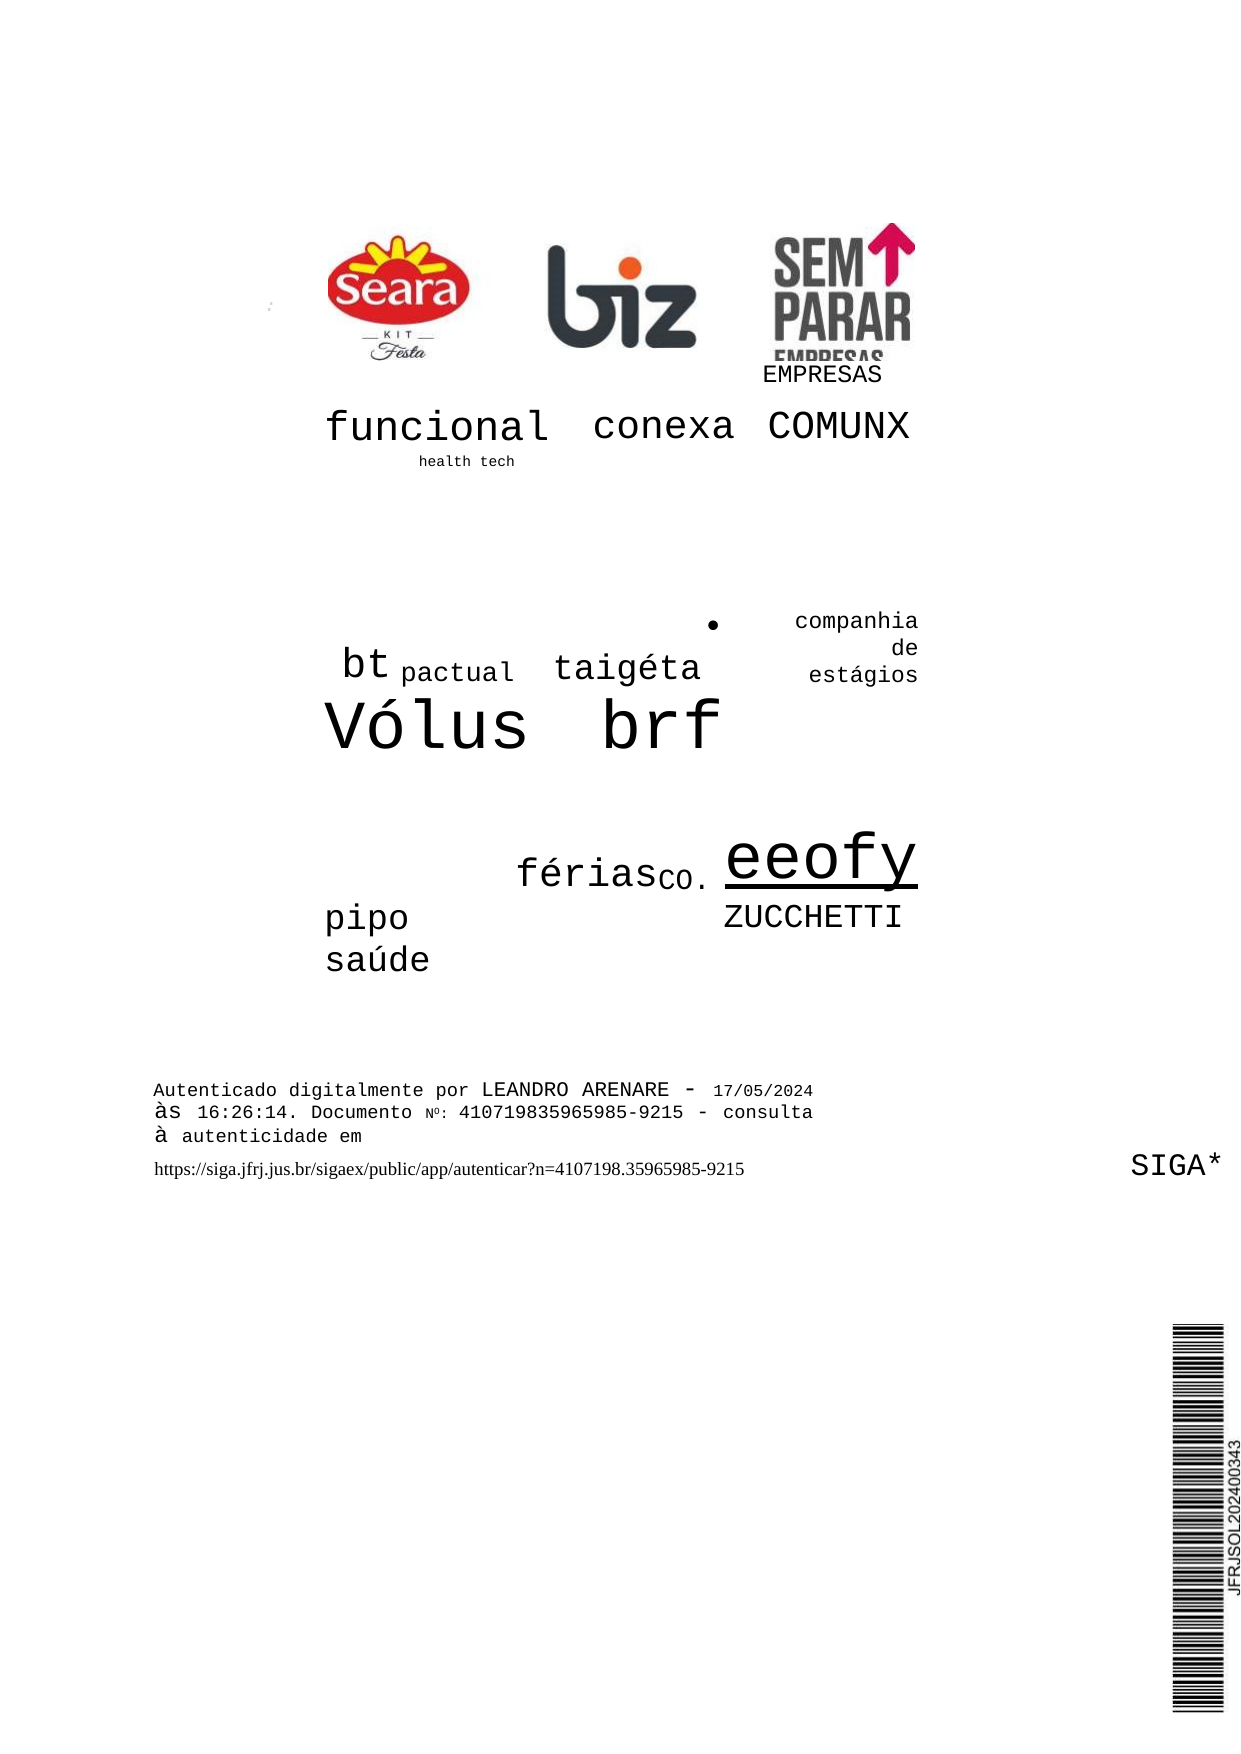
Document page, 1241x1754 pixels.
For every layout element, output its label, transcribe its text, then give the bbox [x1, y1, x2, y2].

table_header funcional [324, 405, 552, 454]
table_cell ZUCCHETTI [721, 900, 915, 1077]
table_cell [658, 900, 721, 1077]
table_cell bt [324, 560, 400, 691]
table_header eeofy [721, 825, 915, 899]
text Vólus brf [324, 691, 919, 769]
table_cell [324, 454, 400, 560]
table_cell [515, 900, 658, 1077]
table_header [915, 798, 920, 1077]
table_cell pipo saúde [324, 900, 515, 1077]
table_cell pactual [400, 560, 552, 691]
table_cell • taigéta [553, 560, 767, 691]
table_header COMUNX [768, 405, 918, 560]
table_cell companhia de estágios [768, 560, 918, 691]
table_cell health tech [400, 454, 552, 560]
table_header conexa [553, 405, 767, 560]
table_header [324, 798, 915, 825]
table_header CO. [658, 825, 721, 899]
text EMPRESAS [324, 362, 882, 388]
table_header [324, 825, 515, 899]
table_header férias [515, 825, 658, 899]
